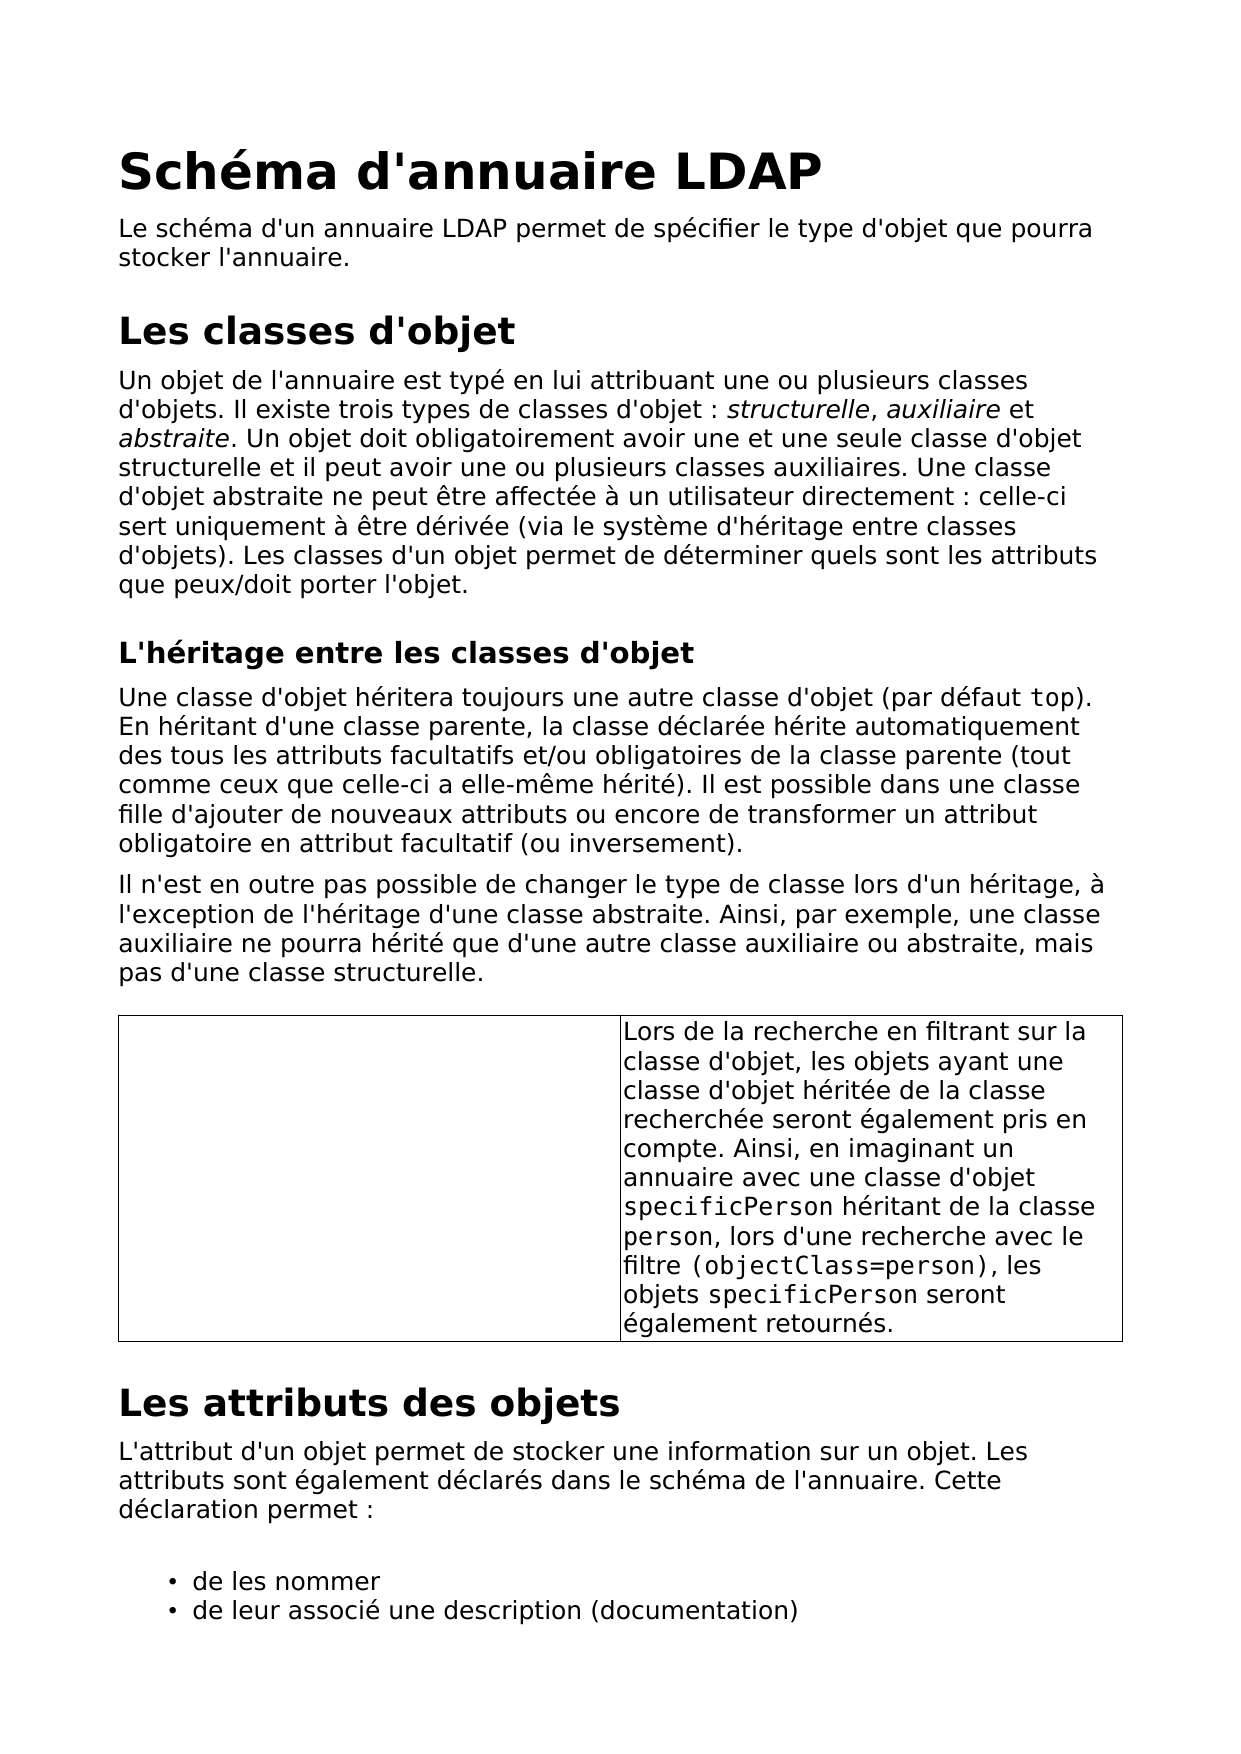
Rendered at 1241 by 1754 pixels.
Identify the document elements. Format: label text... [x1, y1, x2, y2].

subtitle Les classes d'objet [118, 310, 1122, 353]
table_header [119, 1016, 620, 1341]
list de leur associé une description (documentation) [177, 1596, 1122, 1625]
text L'attribut d'un objet permet de stocker une information sur un objet. Les attributs sont également déclarés dans le schéma de l'annuaire. Cette déclaration permet : [118, 1437, 1122, 1525]
subtitle Schéma d'annuaire LDAP [118, 143, 1122, 201]
list de les nommer [177, 1567, 1122, 1596]
text Un objet de l'annuaire est typé en lui attribuant une ou plusieurs classes d'objets. Il existe trois types de classes d'objet : structurelle, auxiliaire et abstraite. Un objet doit obligatoirement avoir une et une seule classe d'objet structurelle et il peut avoir une ou plusieurs classes auxiliaires. Une classe d'objet abstraite ne peut être affectée à un utilisateur directement : celle-ci sert uniquement à être dérivée (via le système d'héritage entre classes d'objets). Les classes d'un objet permet de déterminer quels sont les attributs que peux/doit porter l'objet. [118, 366, 1122, 599]
table_header Lors de la recherche en filtrant sur la classe d'objet, les objets ayant une classe d'objet héritée de la classe recherchée seront également pris en compte. Ainsi, en imaginant un annuaire avec une classe d'objet specificPerson héritant de la classe person, lors d'une recherche avec le filtre (objectClass=person), les objets specificPerson seront également retournés. [621, 1016, 1122, 1341]
subtitle Les attributs des objets [118, 1381, 1122, 1425]
text Il n'est en outre pas possible de changer le type de classe lors d'un héritage, à l'exception de l'héritage d'une classe abstraite. Ainsi, par exemple, une classe auxiliaire ne pourra hérité que d'une autre classe auxiliaire ou abstraite, mais pas d'une classe structurelle. [118, 871, 1122, 987]
text Le schéma d'un annuaire LDAP permet de spécifier le type d'objet que pourra stocker l'annuaire. [118, 214, 1122, 272]
subtitle L'héritage entre les classes d'objet [118, 637, 1122, 671]
text Une classe d'objet héritera toujours une autre classe d'objet (par défaut top). En héritant d'une classe parente, la classe déclarée hérite automatiquement des tous les attributs facultatifs et/ou obligatoires de la classe parente (tout comme ceux que celle-ci a elle-même hérité). Il est possible dans une classe fille d'ajouter de nouveaux attributs ou encore de transformer un attribut obligatoire en attribut facultatif (ou inversement). [118, 683, 1122, 858]
